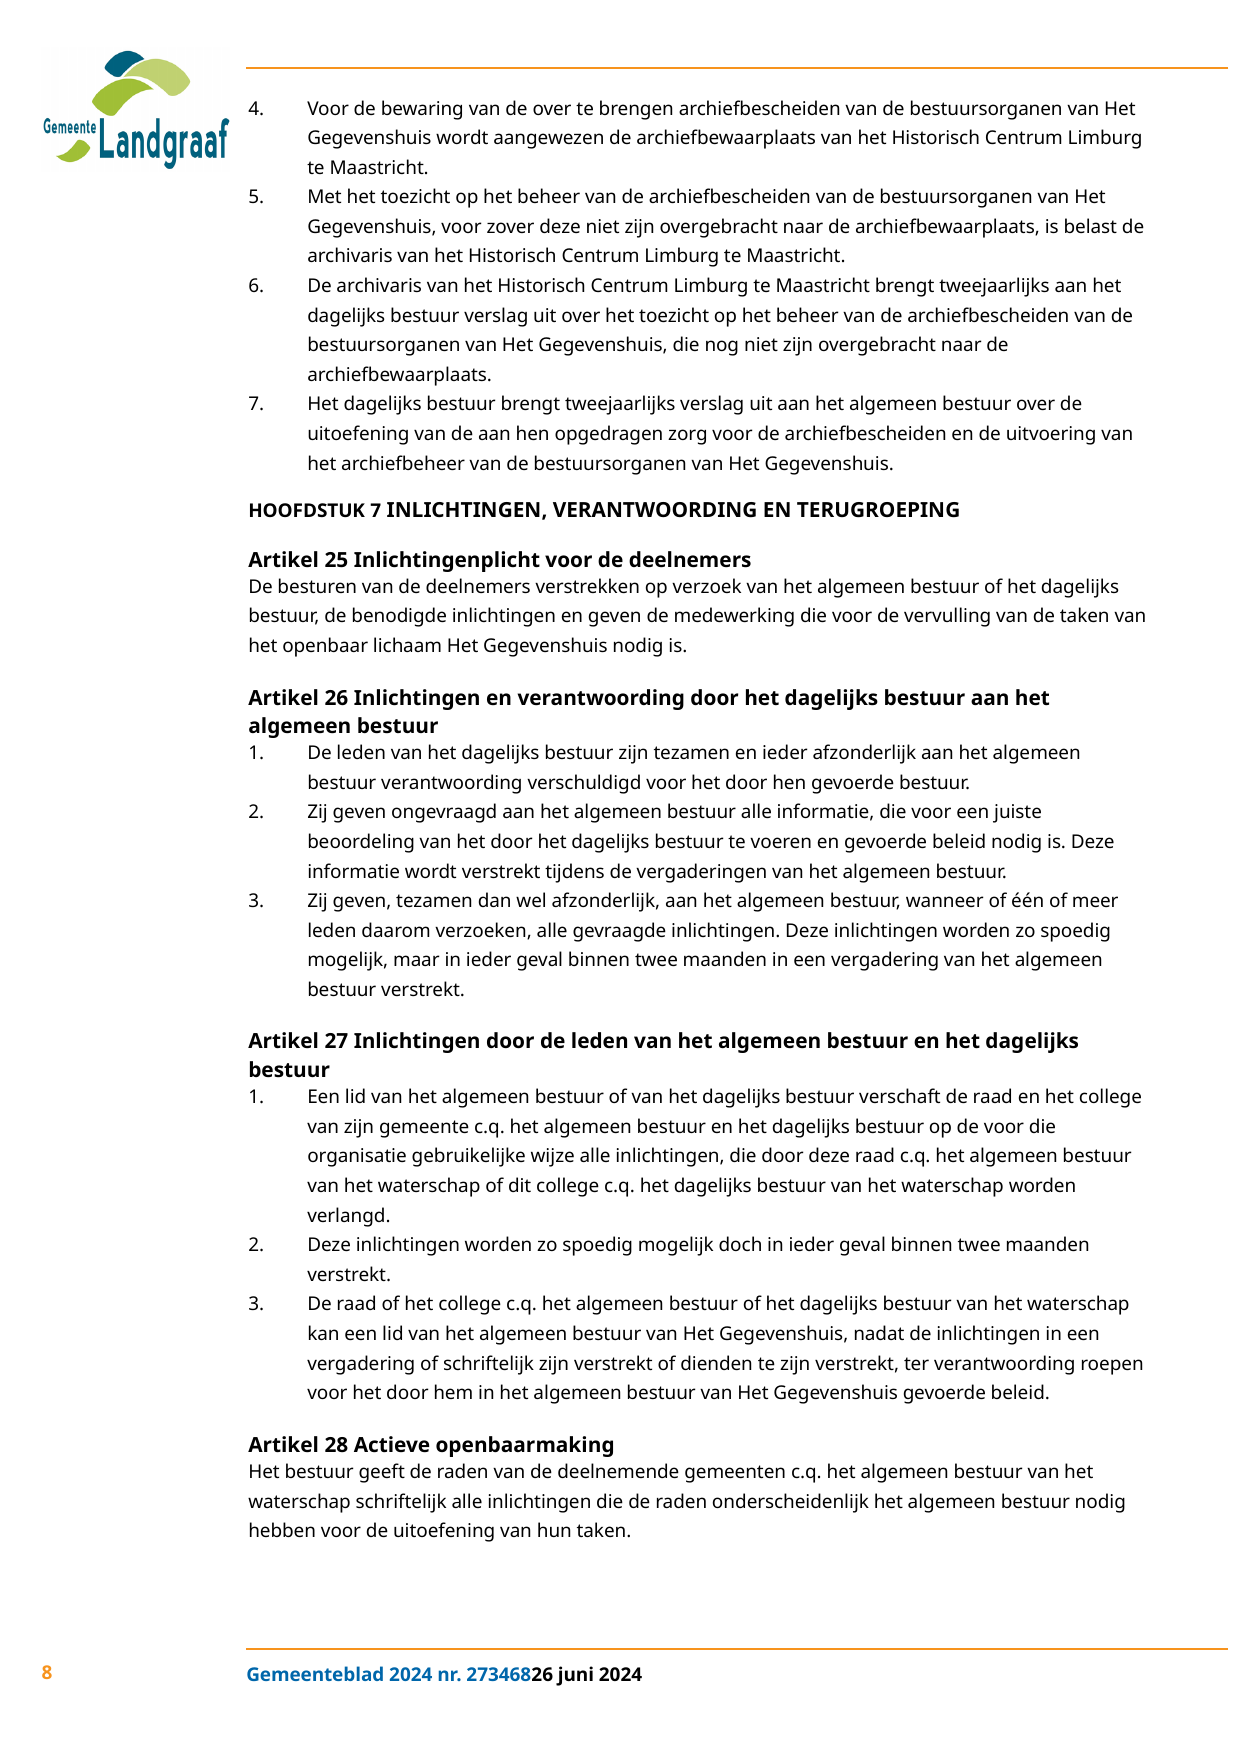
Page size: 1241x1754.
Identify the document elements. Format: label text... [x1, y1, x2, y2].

text Artikel 27 Inlichtingen door de leden van het algemeen bestuur en het dagelijks bestuur [248, 1027, 1152, 1083]
picture [41, 47, 231, 172]
list Het dagelijks bestuur brengt tweejaarlijks verslag uit aan het algemeen bestuur over de uitoefening van de aan hen opgedragen zorg voor de archiefbescheiden en de uitvoering van het archiefbeheer van de bestuursorganen van Het Gegevenshuis. [248, 391, 1152, 476]
text HOOFDSTUK 7 INLICHTINGEN, VERANTWOORDING EN TERUGROEPING [248, 495, 1152, 524]
list Deze inlichtingen worden zo spoedig mogelijk doch in ieder geval binnen twee maanden verstrekt. [248, 1231, 1152, 1287]
text De besturen van de deelnemers verstrekken op verzoek van het algemeen bestuur of het dagelijks bestuur, de benodigde inlichtingen en geven de medewerking die voor de vervulling van de taken van het openbaar lichaam Het Gegevenshuis nodig is. [248, 573, 1152, 658]
text Artikel 28 Actieve openbaarmaking [248, 1430, 1152, 1458]
text Het bestuur geeft de raden van de deelnemende gemeenten c.q. het algemeen bestuur van het waterschap schriftelijk alle inlichtingen die de raden onderscheidenlijk het algemeen bestuur nodig hebben voor de uitoefening van hun taken. [248, 1458, 1152, 1543]
list De raad of het college c.q. het algemeen bestuur of het dagelijks bestuur van het waterschap kan een lid van het algemeen bestuur van Het Gegevenshuis, nadat de inlichtingen in een vergadering of schriftelijk zijn verstrekt of dienden te zijn verstrekt, ter verantwoording roepen voor het door hem in het algemeen bestuur van Het Gegevenshuis gevoerde beleid. [248, 1291, 1152, 1405]
list De leden van het dagelijks bestuur zijn tezamen en ieder afzonderlijk aan het algemeen bestuur verantwoording verschuldigd voor het door hen gevoerde bestuur. [248, 739, 1152, 795]
list Met het toezicht op het beheer van de archiefbescheiden van de bestuursorganen van Het Gegevenshuis, voor zover deze niet zijn overgebracht naar de archiefbewaarplaats, is belast de archivaris van het Historisch Centrum Limburg te Maastricht. [248, 183, 1152, 268]
list Voor de bewaring van de over te brengen archiefbescheiden van de bestuursorganen van Het Gegevenshuis wordt aangewezen de archiefbewaarplaats van het Historisch Centrum Limburg te Maastricht. [248, 95, 1152, 180]
list De archivaris van het Historisch Centrum Limburg te Maastricht brengt tweejaarlijks aan het dagelijks bestuur verslag uit over het toezicht op het beheer van de archiefbescheiden van de bestuursorganen van Het Gegevenshuis, die nog niet zijn overgebracht naar de archiefbewaarplaats. [248, 272, 1152, 387]
list Zij geven, tezamen dan wel afzonderlijk, aan het algemeen bestuur, wanneer of één of meer leden daarom verzoeken, alle gevraagde inlichtingen. Deze inlichtingen worden zo spoedig mogelijk, maar in ieder geval binnen twee maanden in een vergadering van het algemeen bestuur verstrekt. [248, 887, 1152, 1002]
list Een lid van het algemeen bestuur of van het dagelijks bestuur verschaft de raad en het college van zijn gemeente c.q. het algemeen bestuur en het dagelijks bestuur op de voor die organisatie gebruikelijke wijze alle inlichtingen, die door deze raad c.q. het algemeen bestuur van het waterschap of dit college c.q. het dagelijks bestuur van het waterschap worden verlangd. [248, 1083, 1152, 1228]
text Artikel 25 Inlichtingenplicht voor de deelnemers [248, 545, 1152, 573]
text Artikel 26 Inlichtingen en verantwoording door het dagelijks bestuur aan het algemeen bestuur [248, 683, 1152, 739]
list Zij geven ongevraagd aan het algemeen bestuur alle informatie, die voor een juiste beoordeling van het door het dagelijks bestuur te voeren en gevoerde beleid nodig is. Deze informatie wordt verstrekt tijdens de vergaderingen van het algemeen bestuur. [248, 799, 1152, 884]
